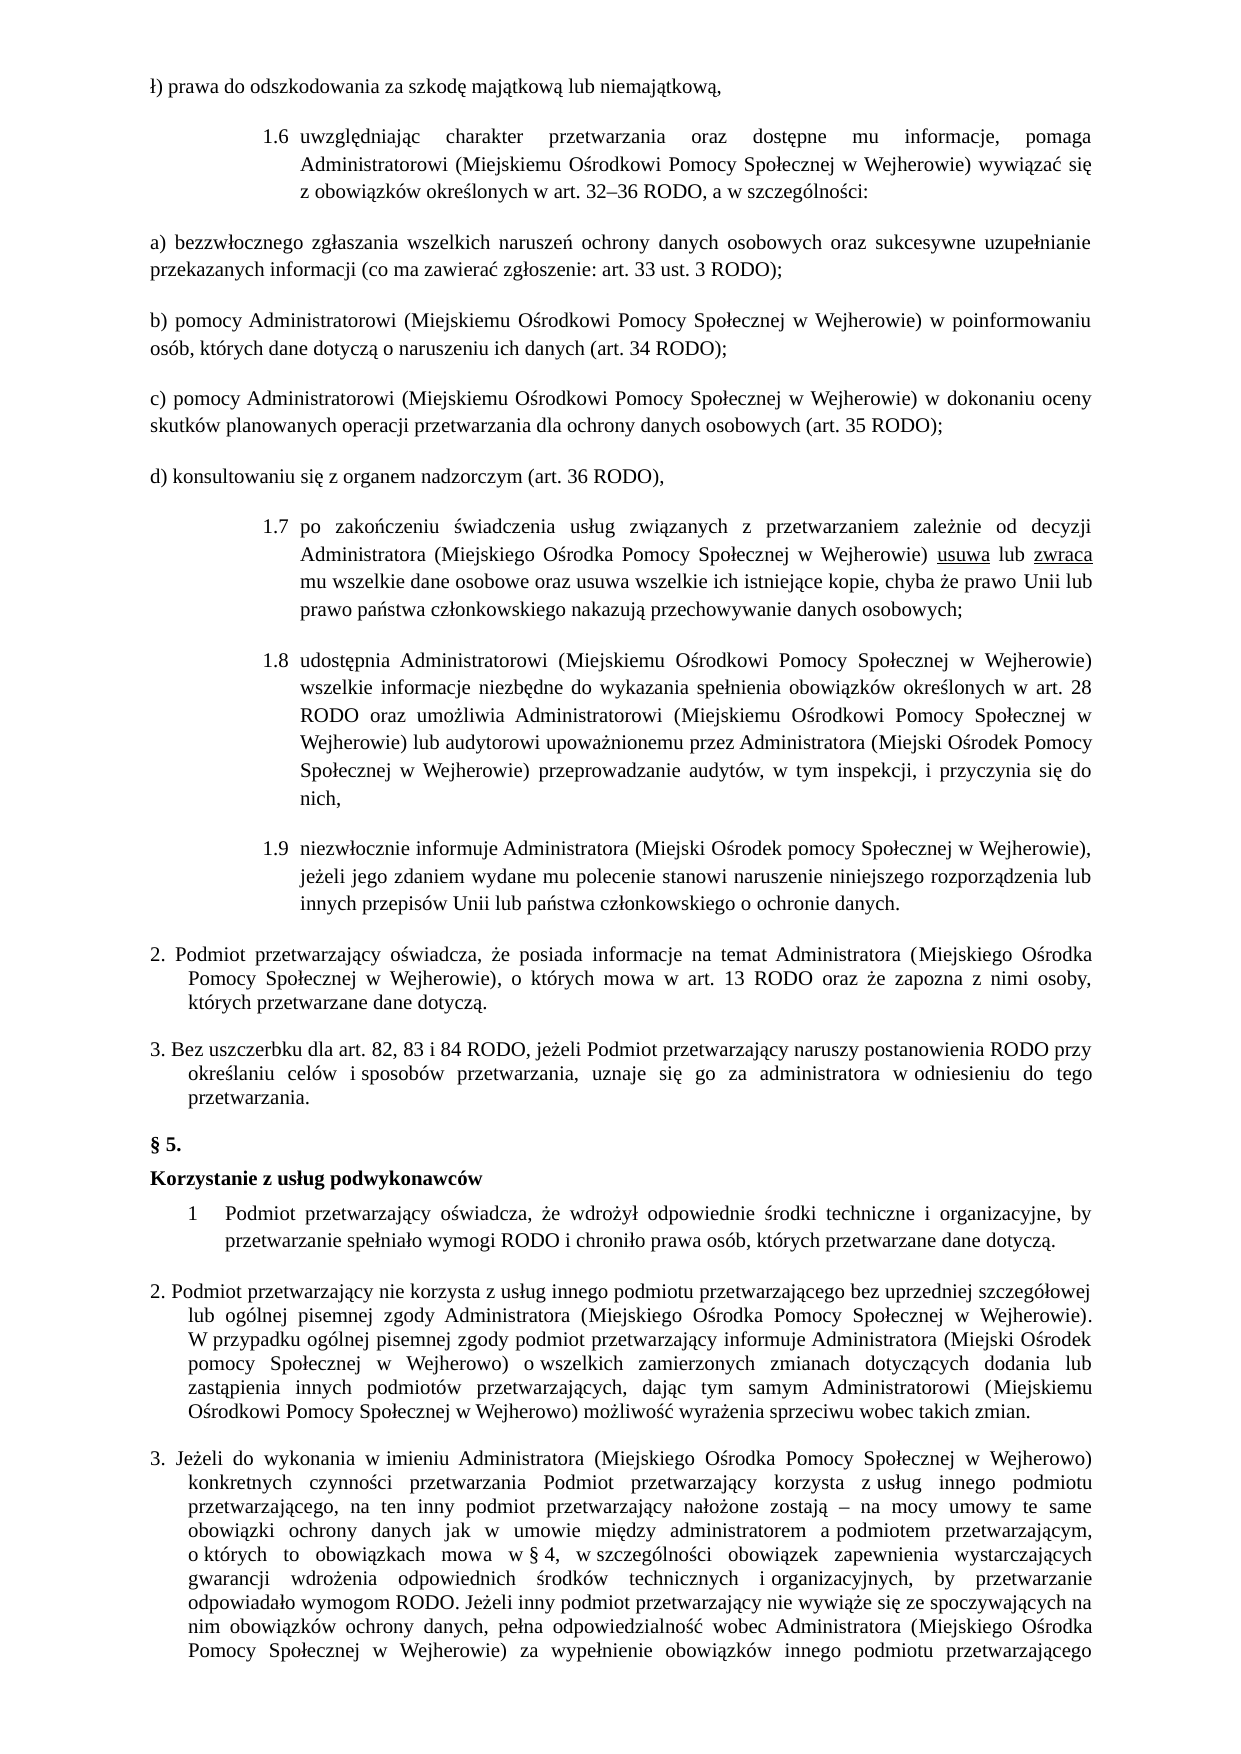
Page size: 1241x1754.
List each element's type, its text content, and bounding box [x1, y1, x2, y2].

text Korzystanie z usług podwykonawców [150, 1166, 1092, 1190]
list udostępnia Administratorowi (Miejskiemu Ośrodkowi Pomocy Społecznej w Wejherowie) wszelkie informacje niezbędne do wykazania spełnienia obowiązków określonych w art. 28 RODO oraz umożliwia Administratorowi (Miejskiemu Ośrodkowi Pomocy Społecznej w Wejherowie) lub audytorowi upoważnionemu przez Administratora (Miejski Ośrodek Pomocy Społecznej w Wejherowie) przeprowadzanie audytów, w tym inspekcji, i przyczynia się do nich, [262, 647, 1092, 809]
text d) konsultowaniu się z organem nadzorczym (art. 36 RODO), [150, 464, 1092, 488]
text 3. Bez uszczerbku dla art. 82, 83 i 84 RODO, jeżeli Podmiot przetwarzający naruszy postanowienia RODO przy określaniu celów i sposobów przetwarzania, uznaje się go za administratora w odniesieniu do tego przetwarzania. [150, 1037, 1092, 1109]
list uwzględniając charakter przetwarzania oraz dostępne mu informacje, pomaga Administratorowi (Miejskiemu Ośrodkowi Pomocy Społecznej w Wejherowie) wywiązać się z obowiązków określonych w art. 32–36 RODO, a w szczególności: [262, 124, 1092, 203]
list Podmiot przetwarzający oświadcza, że wdrożył odpowiednie środki techniczne i organizacyjne, by przetwarzanie spełniało wymogi RODO i chroniło prawa osób, których przetwarzane dane dotyczą. [187, 1201, 1092, 1252]
text c) pomocy Administratorowi (Miejskiemu Ośrodkowi Pomocy Społecznej w Wejherowie) w dokonaniu oceny skutków planowanych operacji przetwarzania dla ochrony danych osobowych (art. 35 RODO); [150, 386, 1092, 437]
text § 5. [150, 1132, 1092, 1156]
text b) pomocy Administratorowi (Miejskiemu Ośrodkowi Pomocy Społecznej w Wejherowie) w poinformowaniu osób, których dane dotyczą o naruszeniu ich danych (art. 34 RODO); [150, 308, 1092, 359]
list niezwłocznie informuje Administratora (Miejski Ośrodek pomocy Społecznej w Wejherowie), jeżeli jego zdaniem wydane mu polecenie stanowi naruszenie niniejszego rozporządzenia lub innych przepisów Unii lub państwa członkowskiego o ochronie danych. [262, 836, 1092, 915]
text 2. Podmiot przetwarzający nie korzysta z usług innego podmiotu przetwarzającego bez uprzedniej szczegółowej lub ogólnej pisemnej zgody Administratora (Miejskiego Ośrodka Pomocy Społecznej w Wejherowie). W przypadku ogólnej pisemnej zgody podmiot przetwarzający informuje Administratora (Miejski Ośrodek pomocy Społecznej w Wejherowo) o wszelkich zamierzonych zmianach dotyczących dodania lub zastąpienia innych podmiotów przetwarzających, dając tym samym Administratorowi (Miejskiemu Ośrodkowi Pomocy Społecznej w Wejherowo) możliwość wyrażenia sprzeciwu wobec takich zmian. [150, 1278, 1092, 1423]
text ł) prawa do odszkodowania za szkodę majątkową lub niemajątkową, [150, 74, 1092, 98]
text 2. Podmiot przetwarzający oświadcza, że posiada informacje na temat Administratora (Miejskiego Ośrodka Pomocy Społecznej w Wejherowie), o których mowa w art. 13 RODO oraz że zapozna z nimi osoby, których przetwarzane dane dotyczą. [150, 942, 1092, 1014]
text a) bezzwłocznego zgłaszania wszelkich naruszeń ochrony danych osobowych oraz sukcesywne uzupełnianie przekazanych informacji (co ma zawierać zgłoszenie: art. 33 ust. 3 RODO); [150, 230, 1092, 281]
list po zakończeniu świadczenia usług związanych z przetwarzaniem zależnie od decyzji Administratora (Miejskiego Ośrodka Pomocy Społecznej w Wejherowie) usuwa lub zwraca mu wszelkie dane osobowe oraz usuwa wszelkie ich istniejące kopie, chyba że prawo Unii lub prawo państwa członkowskiego nakazują przechowywanie danych osobowych; [262, 514, 1092, 621]
text 3. Jeżeli do wykonania w imieniu Administratora (Miejskiego Ośrodka Pomocy Społecznej w Wejherowo) konkretnych czynności przetwarzania Podmiot przetwarzający korzysta z usług innego podmiotu przetwarzającego, na ten inny podmiot przetwarzający nałożone zostają – na mocy umowy te same obowiązki ochrony danych jak w umowie między administratorem a podmiotem przetwarzającym, o których to obowiązkach mowa w § 4, w szczególności obowiązek zapewnienia wystarczających gwarancji wdrożenia odpowiednich środków technicznych i organizacyjnych, by przetwarzanie odpowiadało wymogom RODO. Jeżeli inny podmiot przetwarzający nie wywiąże się ze spoczywających na nim obowiązków ochrony danych, pełna odpowiedzialność wobec Administratora (Miejskiego Ośrodka Pomocy Społecznej w Wejherowie) za wypełnienie obowiązków innego podmiotu przetwarzającego [150, 1446, 1092, 1662]
